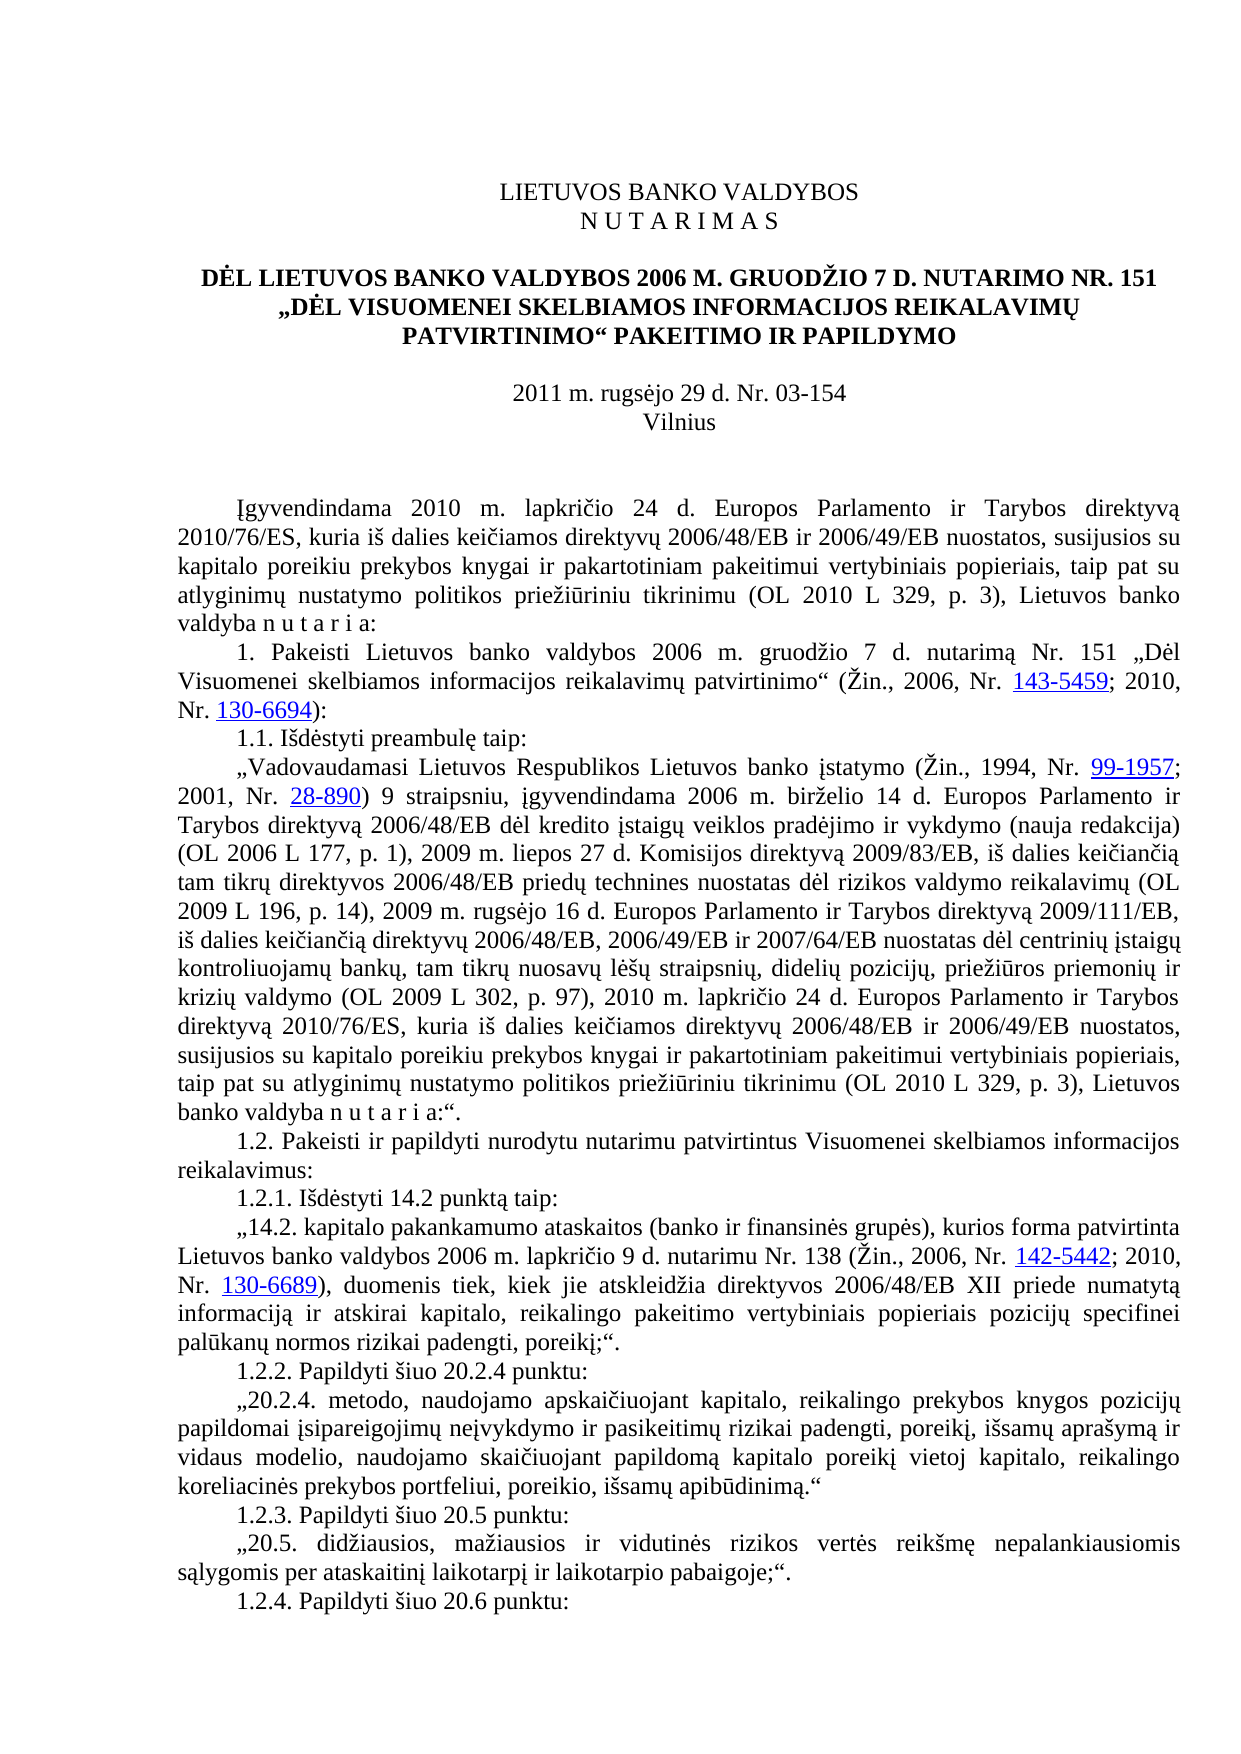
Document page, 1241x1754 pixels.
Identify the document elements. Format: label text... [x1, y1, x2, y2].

text Vilnius [177, 407, 1181, 436]
text NUTARIMAS [177, 206, 1181, 235]
text „14.2. kapitalo pakankamumo ataskaitos (banko ir finansinės grupės), kurios forma patvirtinta Lietuvos banko valdybos 2006 m. lapkričio 9 d. nutarimu Nr. 138 (Žin., 2006, Nr. 142-5442; 2010, Nr. 130-6689), duomenis tiek, kiek jie atskleidžia direktyvos 2006/48/EB XII priede numatytą informaciją ir atskirai kapitalo, reikalingo pakeitimo vertybiniais popieriais pozicijų specifinei palūkanų normos rizikai padengti, poreikį;“. [177, 1212, 1181, 1356]
text 1.1. Išdėstyti preambulę taip: [177, 723, 1181, 752]
text Įgyvendindama 2010 m. lapkričio 24 d. Europos Parlamento ir Tarybos direktyvą 2010/76/ES, kuria iš dalies keičiamos direktyvų 2006/48/EB ir 2006/49/EB nuostatos, susijusios su kapitalo poreikiu prekybos knygai ir pakartotiniam pakeitimui vertybiniais popieriais, taip pat su atlyginimų nustatymo politikos priežiūriniu tikrinimu (OL 2010 L 329, p. 3), Lietuvos banko valdyba nutaria: [177, 493, 1181, 637]
text 1.2.1. Išdėstyti 14.2 punktą taip: [177, 1183, 1181, 1212]
text „20.5. didžiausios, mažiausios ir vidutinės rizikos vertės reikšmę nepalankiausiomis sąlygomis per ataskaitinį laikotarpį ir laikotarpio pabaigoje;“. [177, 1528, 1181, 1586]
text 1. Pakeisti Lietuvos banko valdybos 2006 m. gruodžio 7 d. nutarimą Nr. 151 „Dėl Visuomenei skelbiamos informacijos reikalavimų patvirtinimo“ (Žin., 2006, Nr. 143-5459; 2010, Nr. 130-6694): [177, 637, 1181, 723]
text 1.2.4. Papildyti šiuo 20.6 punktu: [177, 1586, 1181, 1615]
text 1.2.2. Papildyti šiuo 20.2.4 punktu: [177, 1356, 1181, 1385]
text 1.2.3. Papildyti šiuo 20.5 punktu: [177, 1500, 1181, 1528]
text 2011 m. rugsėjo 29 d. Nr. 03-154 [177, 378, 1181, 407]
text LIETUVOS BANKO VALDYBOS [177, 177, 1181, 206]
text „Vadovaudamasi Lietuvos Respublikos Lietuvos banko įstatymo (Žin., 1994, Nr. 99-1957; 2001, Nr. 28-890) 9 straipsniu, įgyvendindama 2006 m. birželio 14 d. Europos Parlamento ir Tarybos direktyvą 2006/48/EB dėl kredito įstaigų veiklos pradėjimo ir vykdymo (nauja redakcija) (OL 2006 L 177, p. 1), 2009 m. liepos 27 d. Komisijos direktyvą 2009/83/EB, iš dalies keičiančią tam tikrų direktyvos 2006/48/EB priedų technines nuostatas dėl rizikos valdymo reikalavimų (OL 2009 L 196, p. 14), 2009 m. rugsėjo 16 d. Europos Parlamento ir Tarybos direktyvą 2009/111/EB, iš dalies keičiančią direktyvų 2006/48/EB, 2006/49/EB ir 2007/64/EB nuostatas dėl centrinių įstaigų kontroliuojamų bankų, tam tikrų nuosavų lėšų straipsnių, didelių pozicijų, priežiūros priemonių ir krizių valdymo (OL 2009 L 302, p. 97), 2010 m. lapkričio 24 d. Europos Parlamento ir Tarybos direktyvą 2010/76/ES, kuria iš dalies keičiamos direktyvų 2006/48/EB ir 2006/49/EB nuostatos, susijusios su kapitalo poreikiu prekybos knygai ir pakartotiniam pakeitimui vertybiniais popieriais, taip pat su atlyginimų nustatymo politikos priežiūriniu tikrinimu (OL 2010 L 329, p. 3), Lietuvos banko valdyba nutaria:“. [177, 752, 1181, 1126]
text „20.2.4. metodo, naudojamo apskaičiuojant kapitalo, reikalingo prekybos knygos pozicijų papildomai įsipareigojimų neįvykdymo ir pasikeitimų rizikai padengti, poreikį, išsamų aprašymą ir vidaus modelio, naudojamo skaičiuojant papildomą kapitalo poreikį vietoj kapitalo, reikalingo koreliacinės prekybos portfeliui, poreikio, išsamų apibūdinimą.“ [177, 1385, 1181, 1500]
text DĖL Lietuvos banko valdybos 2006 m. gruodžio 7 d. nutarimo Nr. 151 „Dėl visuomenei skelbiamos informacijos reikalavimų patvirtinimo“ pakeitimo ir papildymo [177, 263, 1181, 350]
text 1.2. Pakeisti ir papildyti nurodytu nutarimu patvirtintus Visuomenei skelbiamos informacijos reikalavimus: [177, 1126, 1181, 1183]
